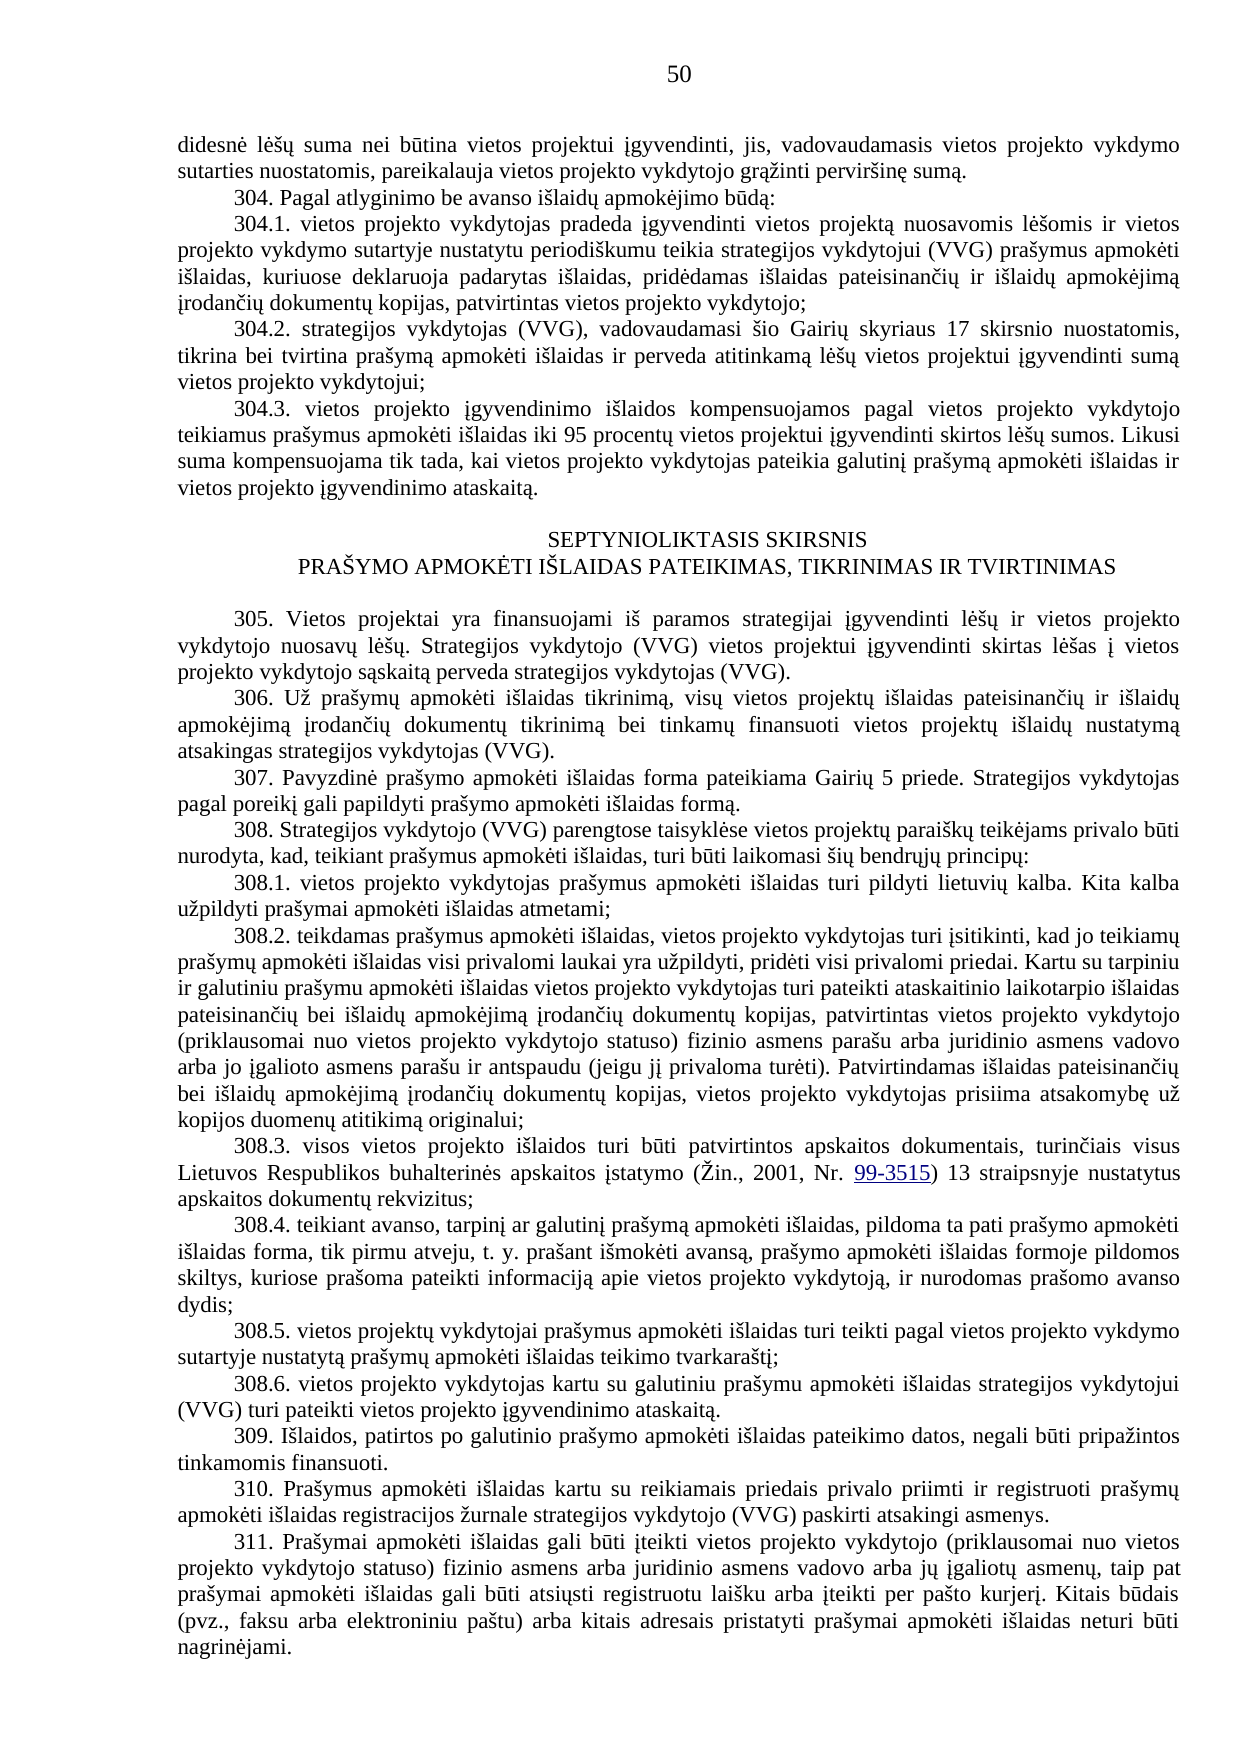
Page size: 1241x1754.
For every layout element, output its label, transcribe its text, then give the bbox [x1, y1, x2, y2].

text PRAŠYMO APMOKĖTI IŠLAIDAS PATEIKIMAS, TIKRINIMAS IR TVIRTINIMAS [177, 553, 1181, 579]
text 311. Prašymai apmokėti išlaidas gali būti įteikti vietos projekto vykdytojo (priklausomai nuo vietos projekto vykdytojo statuso) fizinio asmens arba juridinio asmens vadovo arba jų įgaliotų asmenų, taip pat prašymai apmokėti išlaidas gali būti atsiųsti registruotu laišku arba įteikti per pašto kurjerį. Kitais būdais (pvz., faksu arba elektroniniu paštu) arba kitais adresais pristatyti prašymai apmokėti išlaidas neturi būti nagrinėjami. [177, 1528, 1181, 1659]
text 304. Pagal atlyginimo be avanso išlaidų apmokėjimo būdą: [177, 184, 1181, 210]
text didesnė lėšų suma nei būtina vietos projektui įgyvendinti, jis, vadovaudamasis vietos projekto vykdymo sutarties nuostatomis, pareikalauja vietos projekto vykdytojo grąžinti perviršinę sumą. [177, 131, 1181, 184]
text 309. Išlaidos, patirtos po galutinio prašymo apmokėti išlaidas pateikimo datos, negali būti pripažintos tinkamomis finansuoti. [177, 1422, 1181, 1475]
subtitle 306. Už prašymų apmokėti išlaidas tikrinimą, visų vietos projektų išlaidas pateisinančių ir išlaidų apmokėjimą įrodančių dokumentų tikrinimą bei tinkamų finansuoti vietos projektų išlaidų nustatymą atsakingas strategijos vykdytojas (VVG). [177, 684, 1181, 763]
subtitle 305. Vietos projektai yra finansuojami iš paramos strategijai įgyvendinti lėšų ir vietos projekto vykdytojo nuosavų lėšų. Strategijos vykdytojo (VVG) vietos projektui įgyvendinti skirtas lėšas į vietos projekto vykdytojo sąskaitą perveda strategijos vykdytojas (VVG). [177, 605, 1181, 684]
text 304.2. strategijos vykdytojas (VVG), vadovaudamasi šio Gairių skyriaus 17 skirsnio nuostatomis, tikrina bei tvirtina prašymą apmokėti išlaidas ir perveda atitinkamą lėšų vietos projektui įgyvendinti sumą vietos projekto vykdytojui; [177, 316, 1181, 394]
text 308.5. vietos projektų vykdytojai prašymus apmokėti išlaidas turi teikti pagal vietos projekto vykdymo sutartyje nustatytą prašymų apmokėti išlaidas teikimo tvarkaraštį; [177, 1317, 1181, 1370]
text 304.1. vietos projekto vykdytojas pradeda įgyvendinti vietos projektą nuosavomis lėšomis ir vietos projekto vykdymo sutartyje nustatytu periodiškumu teikia strategijos vykdytojui (VVG) prašymus apmokėti išlaidas, kuriuose deklaruoja padarytas išlaidas, pridėdamas išlaidas pateisinančių ir išlaidų apmokėjimą įrodančių dokumentų kopijas, patvirtintas vietos projekto vykdytojo; [177, 210, 1181, 316]
text 308.1. vietos projekto vykdytojas prašymus apmokėti išlaidas turi pildyti lietuvių kalba. Kita kalba užpildyti prašymai apmokėti išlaidas atmetami; [177, 869, 1181, 922]
subtitle 310. Prašymus apmokėti išlaidas kartu su reikiamais priedais privalo priimti ir registruoti prašymų apmokėti išlaidas registracijos žurnale strategijos vykdytojo (VVG) paskirti atsakingi asmenys. [177, 1475, 1181, 1528]
text 304.3. vietos projekto įgyvendinimo išlaidos kompensuojamos pagal vietos projekto vykdytojo teikiamus prašymus apmokėti išlaidas iki 95 procentų vietos projektui įgyvendinti skirtos lėšų sumos. Likusi suma kompensuojama tik tada, kai vietos projekto vykdytojas pateikia galutinį prašymą apmokėti išlaidas ir vietos projekto įgyvendinimo ataskaitą. [177, 394, 1181, 500]
text 308.2. teikdamas prašymus apmokėti išlaidas, vietos projekto vykdytojas turi įsitikinti, kad jo teikiamų prašymų apmokėti išlaidas visi privalomi laukai yra užpildyti, pridėti visi privalomi priedai. Kartu su tarpiniu ir galutiniu prašymu apmokėti išlaidas vietos projekto vykdytojas turi pateikti ataskaitinio laikotarpio išlaidas pateisinančių bei išlaidų apmokėjimą įrodančių dokumentų kopijas, patvirtintas vietos projekto vykdytojo (priklausomai nuo vietos projekto vykdytojo statuso) fizinio asmens parašu arba juridinio asmens vadovo arba jo įgalioto asmens parašu ir antspaudu (jeigu jį privaloma turėti). Patvirtindamas išlaidas pateisinančių bei išlaidų apmokėjimą įrodančių dokumentų kopijas, vietos projekto vykdytojas prisiima atsakomybę už kopijos duomenų atitikimą originalui; [177, 922, 1181, 1132]
text 308. Strategijos vykdytojo (VVG) parengtose taisyklėse vietos projektų paraiškų teikėjams privalo būti nurodyta, kad, teikiant prašymus apmokėti išlaidas, turi būti laikomasi šių bendrųjų principų: [177, 816, 1181, 869]
text 308.3. visos vietos projekto išlaidos turi būti patvirtintos apskaitos dokumentais, turinčiais visus Lietuvos Respublikos buhalterinės apskaitos įstatymo (Žin., 2001, Nr. 99-3515) 13 straipsnyje nustatytus apskaitos dokumentų rekvizitus; [177, 1132, 1181, 1212]
subtitle 307. Pavyzdinė prašymo apmokėti išlaidas forma pateikiama Gairių 5 priede. Strategijos vykdytojas pagal poreikį gali papildyti prašymo apmokėti išlaidas formą. [177, 763, 1181, 816]
text 308.4. teikiant avanso, tarpinį ar galutinį prašymą apmokėti išlaidas, pildoma ta pati prašymo apmokėti išlaidas forma, tik pirmu atveju, t. y. prašant išmokėti avansą, prašymo apmokėti išlaidas formoje pildomos skiltys, kuriose prašoma pateikti informaciją apie vietos projekto vykdytoją, ir nurodomas prašomo avanso dydis; [177, 1212, 1181, 1317]
text 308.6. vietos projekto vykdytojas kartu su galutiniu prašymu apmokėti išlaidas strategijos vykdytojui (VVG) turi pateikti vietos projekto įgyvendinimo ataskaitą. [177, 1370, 1181, 1422]
text SEPTYNIOLIKTASIS SKIRSNIS [177, 526, 1181, 553]
